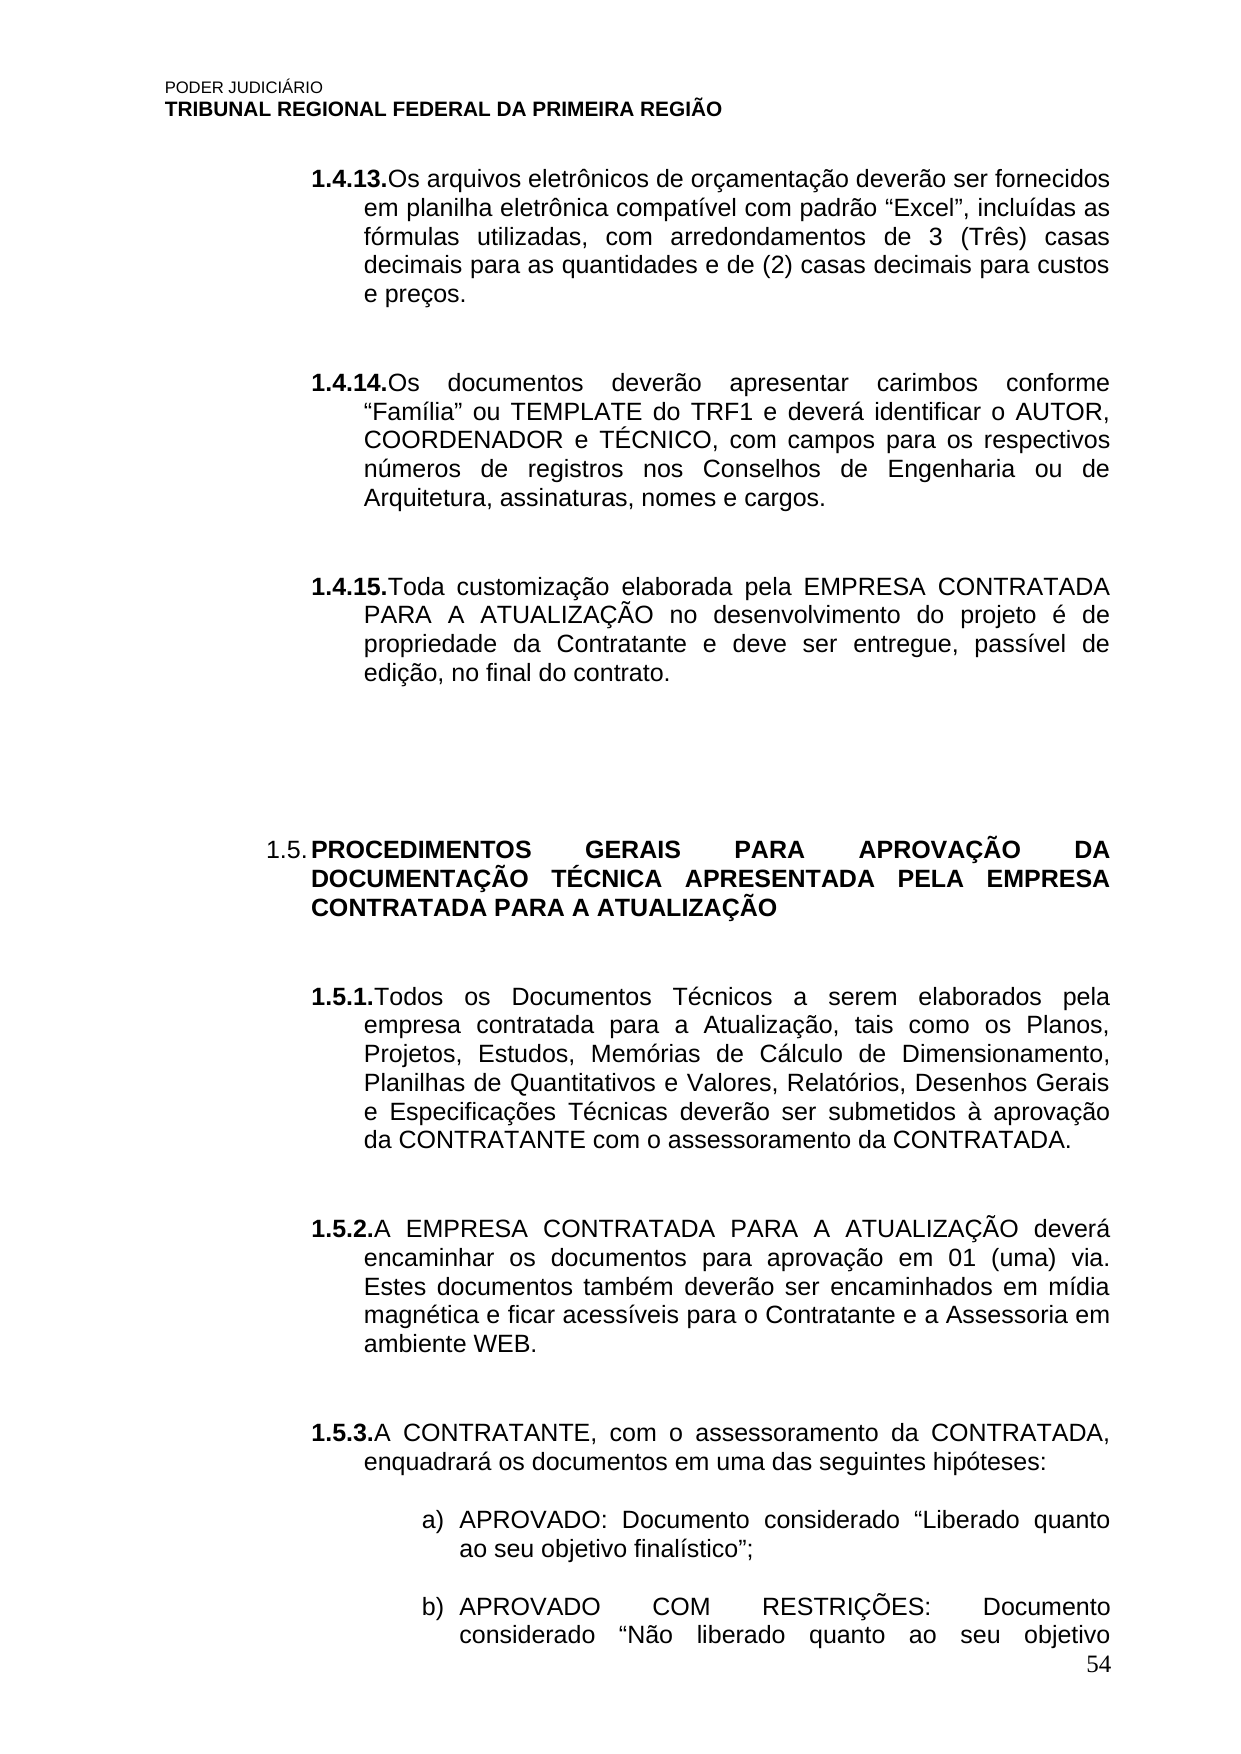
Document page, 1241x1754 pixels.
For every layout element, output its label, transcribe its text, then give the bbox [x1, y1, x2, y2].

list PROCEDIMENTOS GERAIS PARA APROVAÇÃO DA DOCUMENTAÇÃO TÉCNICA APRESENTADA PELA EMPRESA CONTRATADA PARA A ATUALIZAÇÃO [266, 835, 1111, 922]
list APROVADO COM RESTRIÇÕES: Documento considerado “Não liberado quanto ao seu objetivo [422, 1592, 1111, 1649]
list Os documentos deverão apresentar carimbos conforme “Família” ou TEMPLATE do TRF1 e deverá identificar o AUTOR, COORDENADOR e TÉCNICO, com campos para os respectivos números de registros nos Conselhos de Engenharia ou de Arquitetura, assinaturas, nomes e cargos. [311, 368, 1111, 512]
list Toda customização elaborada pela EMPRESA CONTRATADA PARA A ATUALIZAÇÃO no desenvolvimento do projeto é de propriedade da Contratante e deve ser entregue, passível de edição, no final do contrato. [311, 572, 1111, 687]
list APROVADO: Documento considerado “Liberado quanto ao seu objetivo finalístico”; [422, 1505, 1111, 1563]
list Os arquivos eletrônicos de orçamentação deverão ser fornecidos em planilha eletrônica compatível com padrão “Excel”, incluídas as fórmulas utilizadas, com arredondamentos de 3 (Três) casas decimais para as quantidades e de (2) casas decimais para custos e preços. [311, 164, 1111, 308]
list A EMPRESA CONTRATADA PARA A ATUALIZAÇÃO deverá encaminhar os documentos para aprovação em 01 (uma) via. Estes documentos também deverão ser encaminhados em mídia magnética e ficar acessíveis para o Contratante e a Assessoria em ambiente WEB. [311, 1214, 1111, 1358]
list A CONTRATANTE, com o assessoramento da CONTRATADA, enquadrará os documentos em uma das seguintes hipóteses: [311, 1418, 1111, 1475]
list Todos os Documentos Técnicos a serem elaborados pela empresa contratada para a Atualização, tais como os Planos, Projetos, Estudos, Memórias de Cálculo de Dimensionamento, Planilhas de Quantitativos e Valores, Relatórios, Desenhos Gerais e Especificações Técnicas deverão ser submetidos à aprovação da CONTRATANTE com o assessoramento da CONTRATADA. [311, 982, 1111, 1154]
